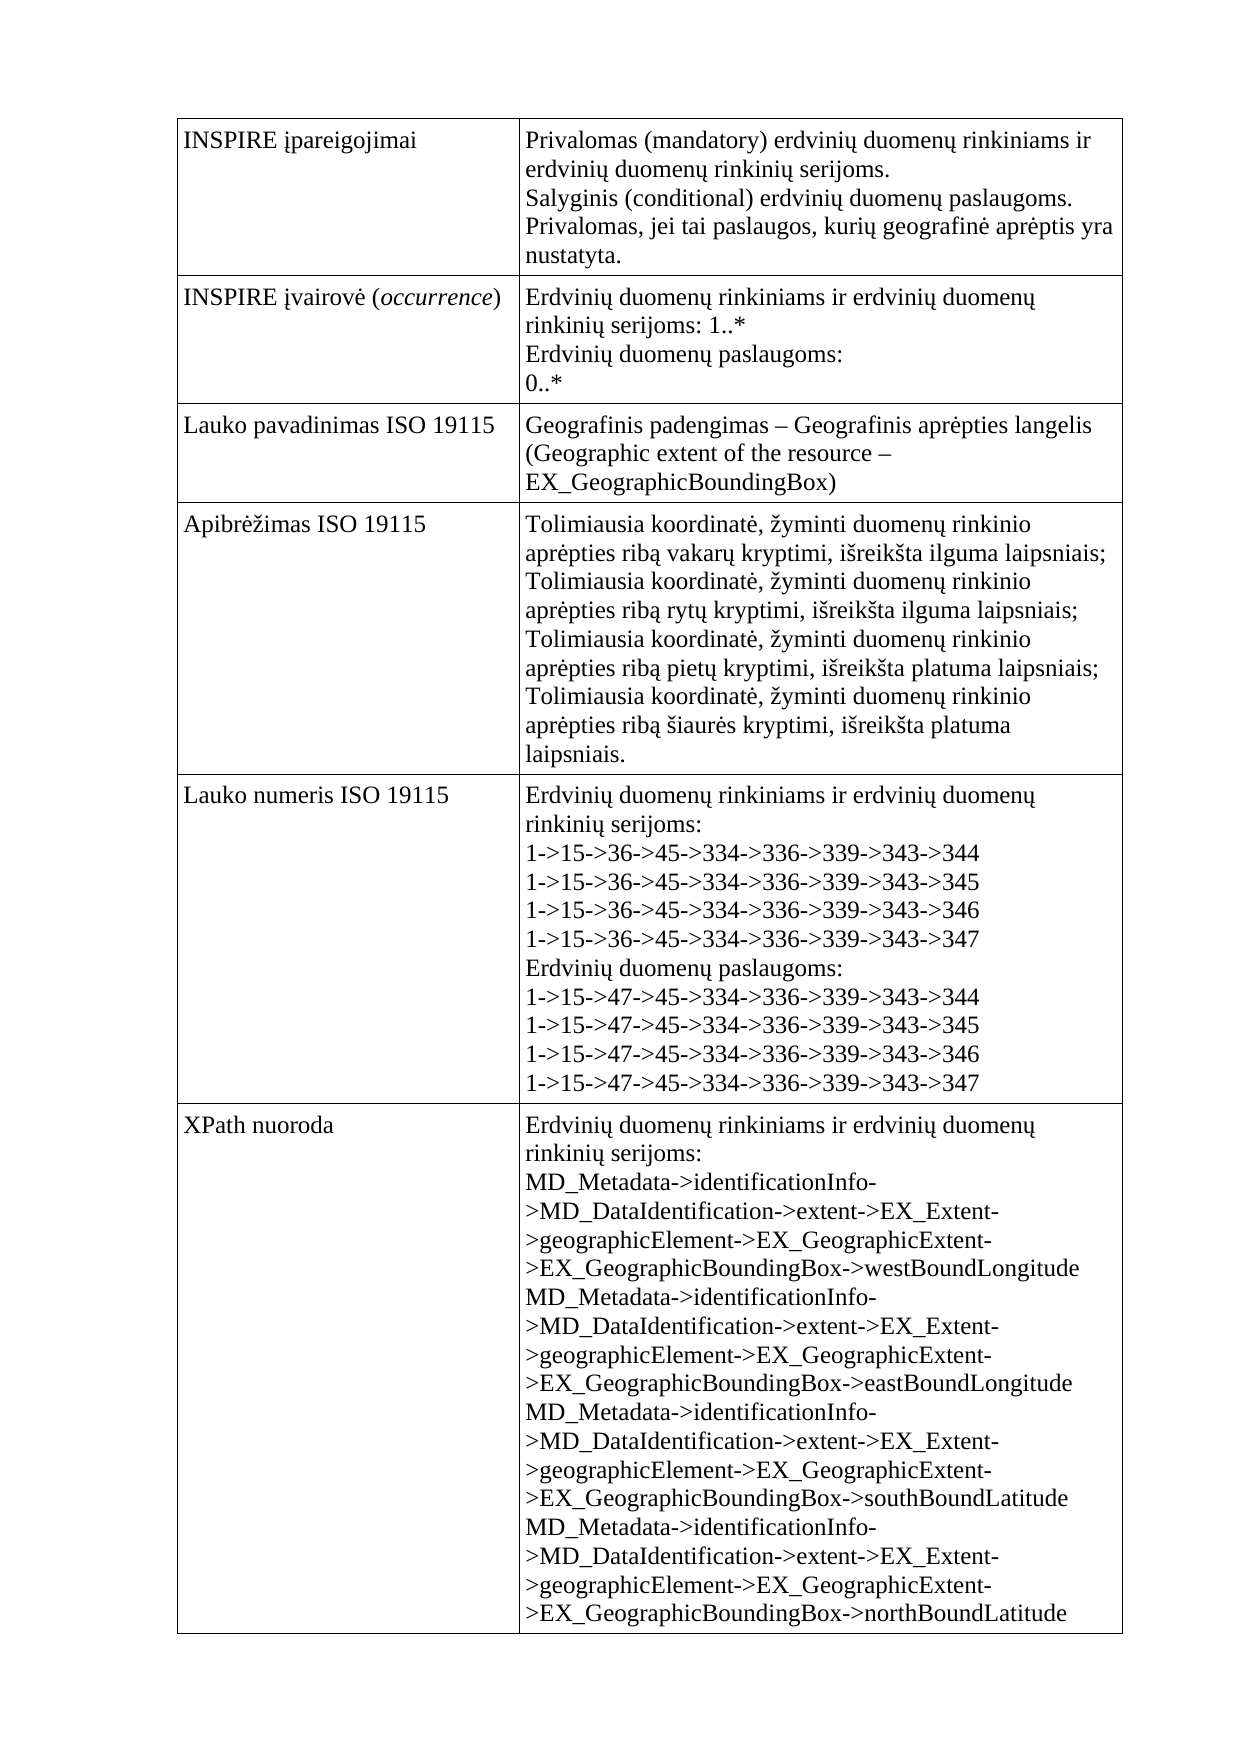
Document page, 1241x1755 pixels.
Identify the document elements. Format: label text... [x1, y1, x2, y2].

table_cell Erdvinių duomenų rinkiniams ir erdvinių duomenų rinkinių serijoms: 1..* Erdvinių duomenų paslaugoms: 0..* [520, 276, 1122, 403]
table_cell Geografinis padengimas – Geografinis aprėpties langelis (Geographic extent of the resource – EX_GeographicBoundingBox) [520, 404, 1122, 502]
table_cell Erdvinių duomenų rinkiniams ir erdvinių duomenų rinkinių serijoms: MD_Metadata->identificationInfo->MD_DataIdentification->extent->EX_Extent->geographicElement->EX_GeographicExtent->EX_GeographicBoundingBox->westBoundLongitude MD_Metadata->identificationInfo->MD_DataIdentification->extent->EX_Extent->geographicElement->EX_GeographicExtent->EX_GeographicBoundingBox->eastBoundLongitude MD_Metadata->identificationInfo->MD_DataIdentification->extent->EX_Extent->geographicElement->EX_GeographicExtent->EX_GeographicBoundingBox->southBoundLatitude MD_Metadata->identificationInfo->MD_DataIdentification->extent->EX_Extent->geographicElement->EX_GeographicExtent->EX_GeographicBoundingBox->northBoundLatitude [520, 1104, 1122, 1633]
table_cell INSPIRE įvairovė (occurrence) [178, 276, 519, 403]
table_cell Apibrėžimas ISO 19115 [178, 503, 519, 773]
table_cell Lauko numeris ISO 19115 [178, 775, 519, 1103]
table_cell Erdvinių duomenų rinkiniams ir erdvinių duomenų rinkinių serijoms: 1->15->36->45->334->336->339->343->344 1->15->36->45->334->336->339->343->345 1->15->36->45->334->336->339->343->346 1->15->36->45->334->336->339->343->347 Erdvinių duomenų paslaugoms: 1->15->47->45->334->336->339->343->344 1->15->47->45->334->336->339->343->345 1->15->47->45->334->336->339->343->346 1->15->47->45->334->336->339->343->347 [520, 775, 1122, 1103]
table_cell XPath nuoroda [178, 1104, 519, 1633]
table_cell Tolimiausia koordinatė, žyminti duomenų rinkinio aprėpties ribą vakarų kryptimi, išreikšta ilguma laipsniais; Tolimiausia koordinatė, žyminti duomenų rinkinio aprėpties ribą rytų kryptimi, išreikšta ilguma laipsniais; Tolimiausia koordinatė, žyminti duomenų rinkinio aprėpties ribą pietų kryptimi, išreikšta platuma laipsniais; Tolimiausia koordinatė, žyminti duomenų rinkinio aprėpties ribą šiaurės kryptimi, išreikšta platuma laipsniais. [520, 503, 1122, 773]
table_cell INSPIRE įpareigojimai [178, 119, 519, 275]
table_cell Privalomas (mandatory) erdvinių duomenų rinkiniams ir erdvinių duomenų rinkinių serijoms. Salyginis (conditional) erdvinių duomenų paslaugoms. Privalomas, jei tai paslaugos, kurių geografinė aprėptis yra nustatyta. [520, 119, 1122, 275]
table_cell Lauko pavadinimas ISO 19115 [178, 404, 519, 502]
